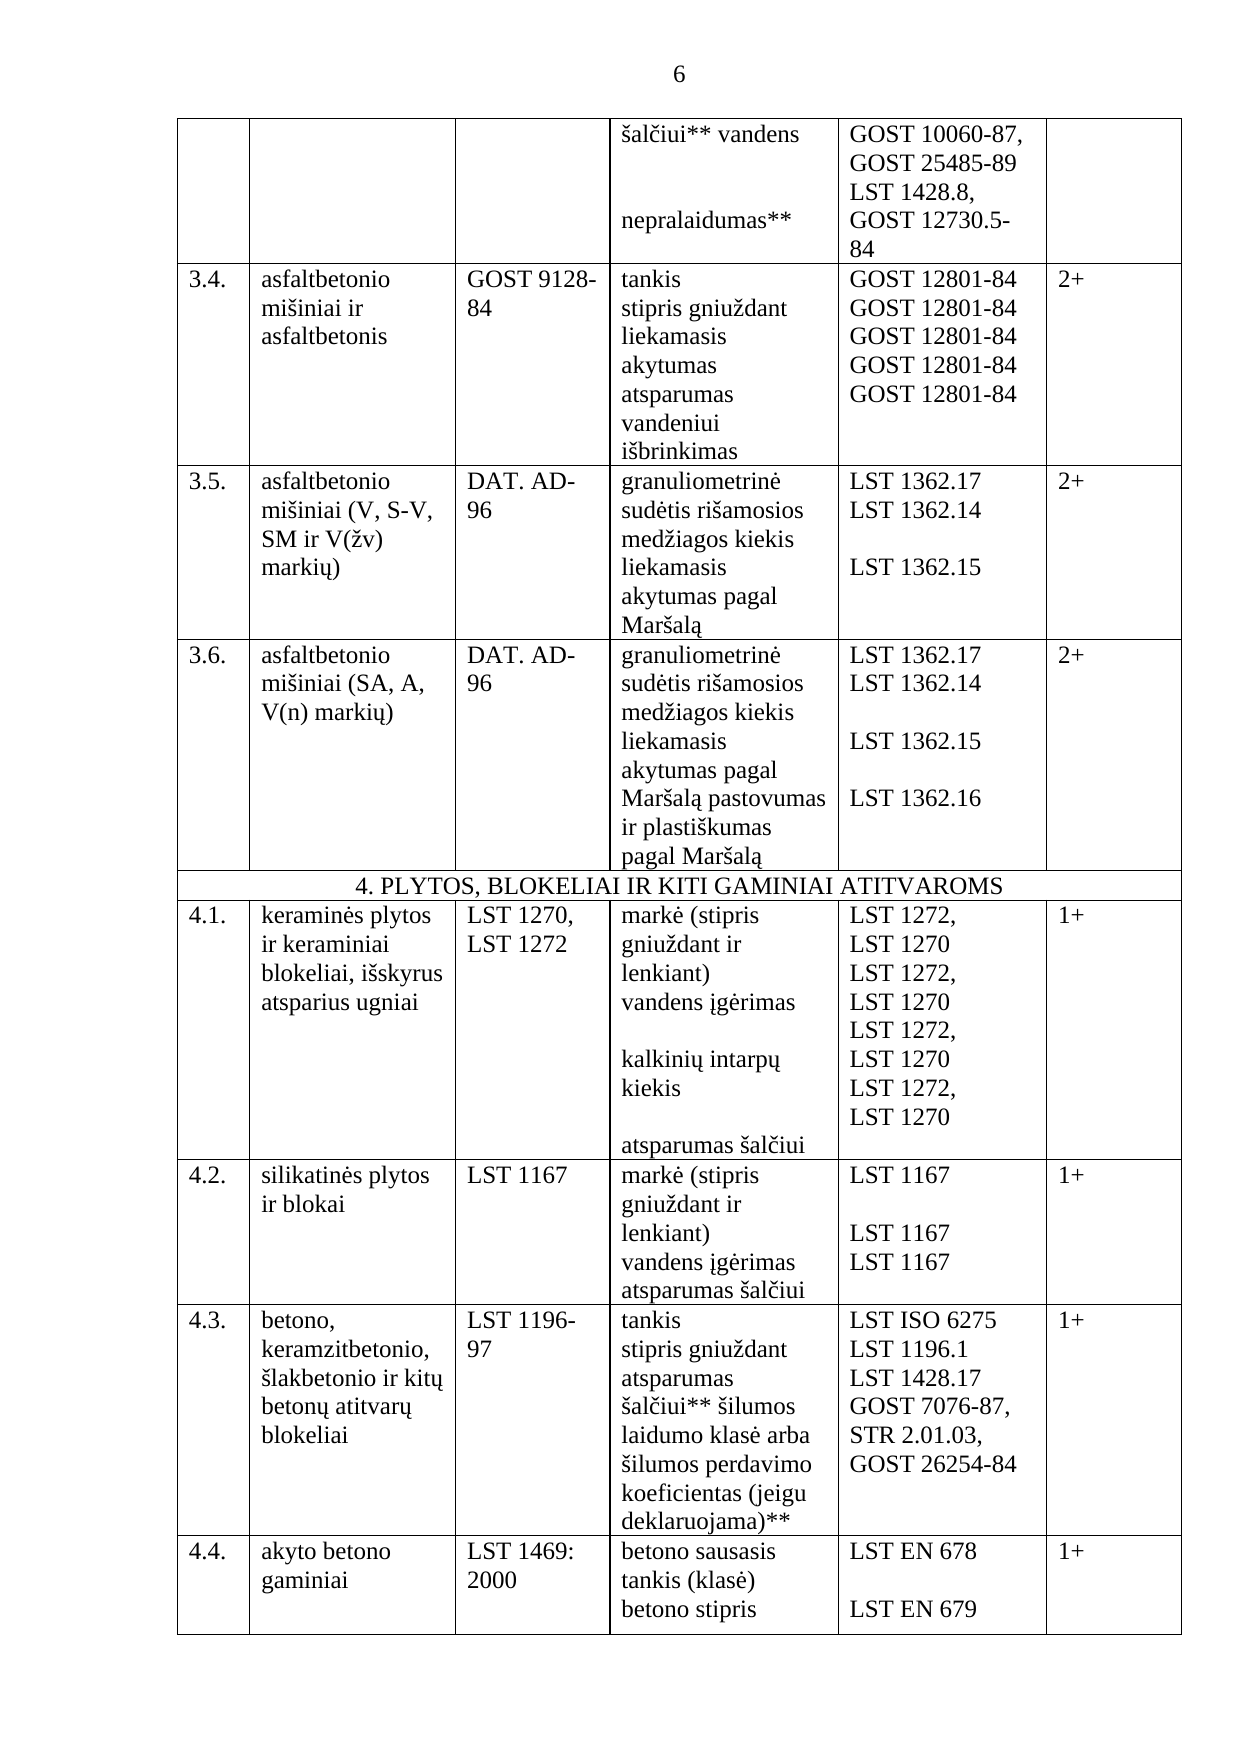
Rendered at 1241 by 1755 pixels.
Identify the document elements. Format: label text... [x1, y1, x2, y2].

table_cell LST 1270, LST 1272 [456, 901, 609, 1159]
table_cell 4.4. [178, 1536, 249, 1634]
table_cell betono sausasis tankis (klasė) betono stipris [611, 1536, 838, 1634]
table_cell 4.1. [178, 901, 249, 1159]
table_cell asfaltbetonio mišiniai ir asfaltbetonis [250, 264, 455, 465]
table_cell GOST 10060-87, GOST 25485-89 LST 1428.8, GOST 12730.5-84 [839, 119, 1046, 263]
table_cell asfaltbetonio mišiniai (SA, A, V(n) markių) [250, 640, 455, 870]
table_cell 3.4. [178, 264, 249, 465]
table_cell tankis stipris gniuždant liekamasis akytumas atsparumas vandeniui išbrinkimas [611, 264, 838, 465]
table_cell 4. PLYTOS, BLOKELIAI IR KITI GAMINIAI ATITVAROMS [178, 871, 1181, 899]
table_cell [1047, 119, 1181, 263]
table_cell LST EN 678 LST EN 679 [839, 1536, 1046, 1634]
table_cell markė (stipris gniuždant ir lenkiant) vandens įgėrimas atsparumas šalčiui [611, 1160, 838, 1304]
table_cell LST 1362.17 LST 1362.14 LST 1362.15 [839, 466, 1046, 639]
table_cell 3.5. [178, 466, 249, 639]
table_cell LST ISO 6275 LST 1196.1 LST 1428.17 GOST 7076-87, STR 2.01.03, GOST 26254-84 [839, 1305, 1046, 1535]
table_cell šalčiui** vandens nepralaidumas** [611, 119, 838, 263]
table_cell LST 1272, LST 1270 LST 1272, LST 1270 LST 1272, LST 1270 LST 1272, LST 1270 [839, 901, 1046, 1159]
table_cell 1+ [1047, 1305, 1181, 1535]
table_cell LST 1469: 2000 [456, 1536, 609, 1634]
table_cell silikatinės plytos ir blokai [250, 1160, 455, 1304]
table_cell LST 1362.17 LST 1362.14 LST 1362.15 LST 1362.16 [839, 640, 1046, 870]
table_cell [456, 119, 609, 263]
table_cell tankis stipris gniuždant atsparumas šalčiui** šilumos laidumo klasė arba šilumos perdavimo koeficientas (jeigu deklaruojama)** [611, 1305, 838, 1535]
table_cell LST 1167 LST 1167 LST 1167 [839, 1160, 1046, 1304]
table_cell [250, 119, 455, 263]
table_cell GOST 9128-84 [456, 264, 609, 465]
table_cell asfaltbetonio mišiniai (V, S-V, SM ir V(žv) markių) [250, 466, 455, 639]
table_cell 4.2. [178, 1160, 249, 1304]
table_cell LST 1167 [456, 1160, 609, 1304]
table_cell [178, 119, 249, 263]
table_cell akyto betono gaminiai [250, 1536, 455, 1634]
table_cell 2+ [1047, 640, 1181, 870]
table_cell 4.3. [178, 1305, 249, 1535]
table_cell 2+ [1047, 466, 1181, 639]
table_cell keraminės plytos ir keraminiai blokeliai, išskyrus atsparius ugniai [250, 901, 455, 1159]
table_cell markė (stipris gniuždant ir lenkiant) vandens įgėrimas kalkinių intarpų kiekis atsparumas šalčiui [611, 901, 838, 1159]
table_cell GOST 12801-84 GOST 12801-84 GOST 12801-84 GOST 12801-84 GOST 12801-84 [839, 264, 1046, 465]
table_cell granuliometrinė sudėtis rišamosios medžiagos kiekis liekamasis akytumas pagal Maršalą pastovumas ir plastiškumas pagal Maršalą [611, 640, 838, 870]
table_cell DAT. AD-96 [456, 466, 609, 639]
table_cell betono, keramzitbetonio, šlakbetonio ir kitų betonų atitvarų blokeliai [250, 1305, 455, 1535]
table_cell 3.6. [178, 640, 249, 870]
table_cell 1+ [1047, 901, 1181, 1159]
table_cell granuliometrinė sudėtis rišamosios medžiagos kiekis liekamasis akytumas pagal Maršalą [611, 466, 838, 639]
table_cell 2+ [1047, 264, 1181, 465]
table_cell 1+ [1047, 1160, 1181, 1304]
table_cell DAT. AD-96 [456, 640, 609, 870]
table_cell 1+ [1047, 1536, 1181, 1634]
table_cell LST 1196-97 [456, 1305, 609, 1535]
